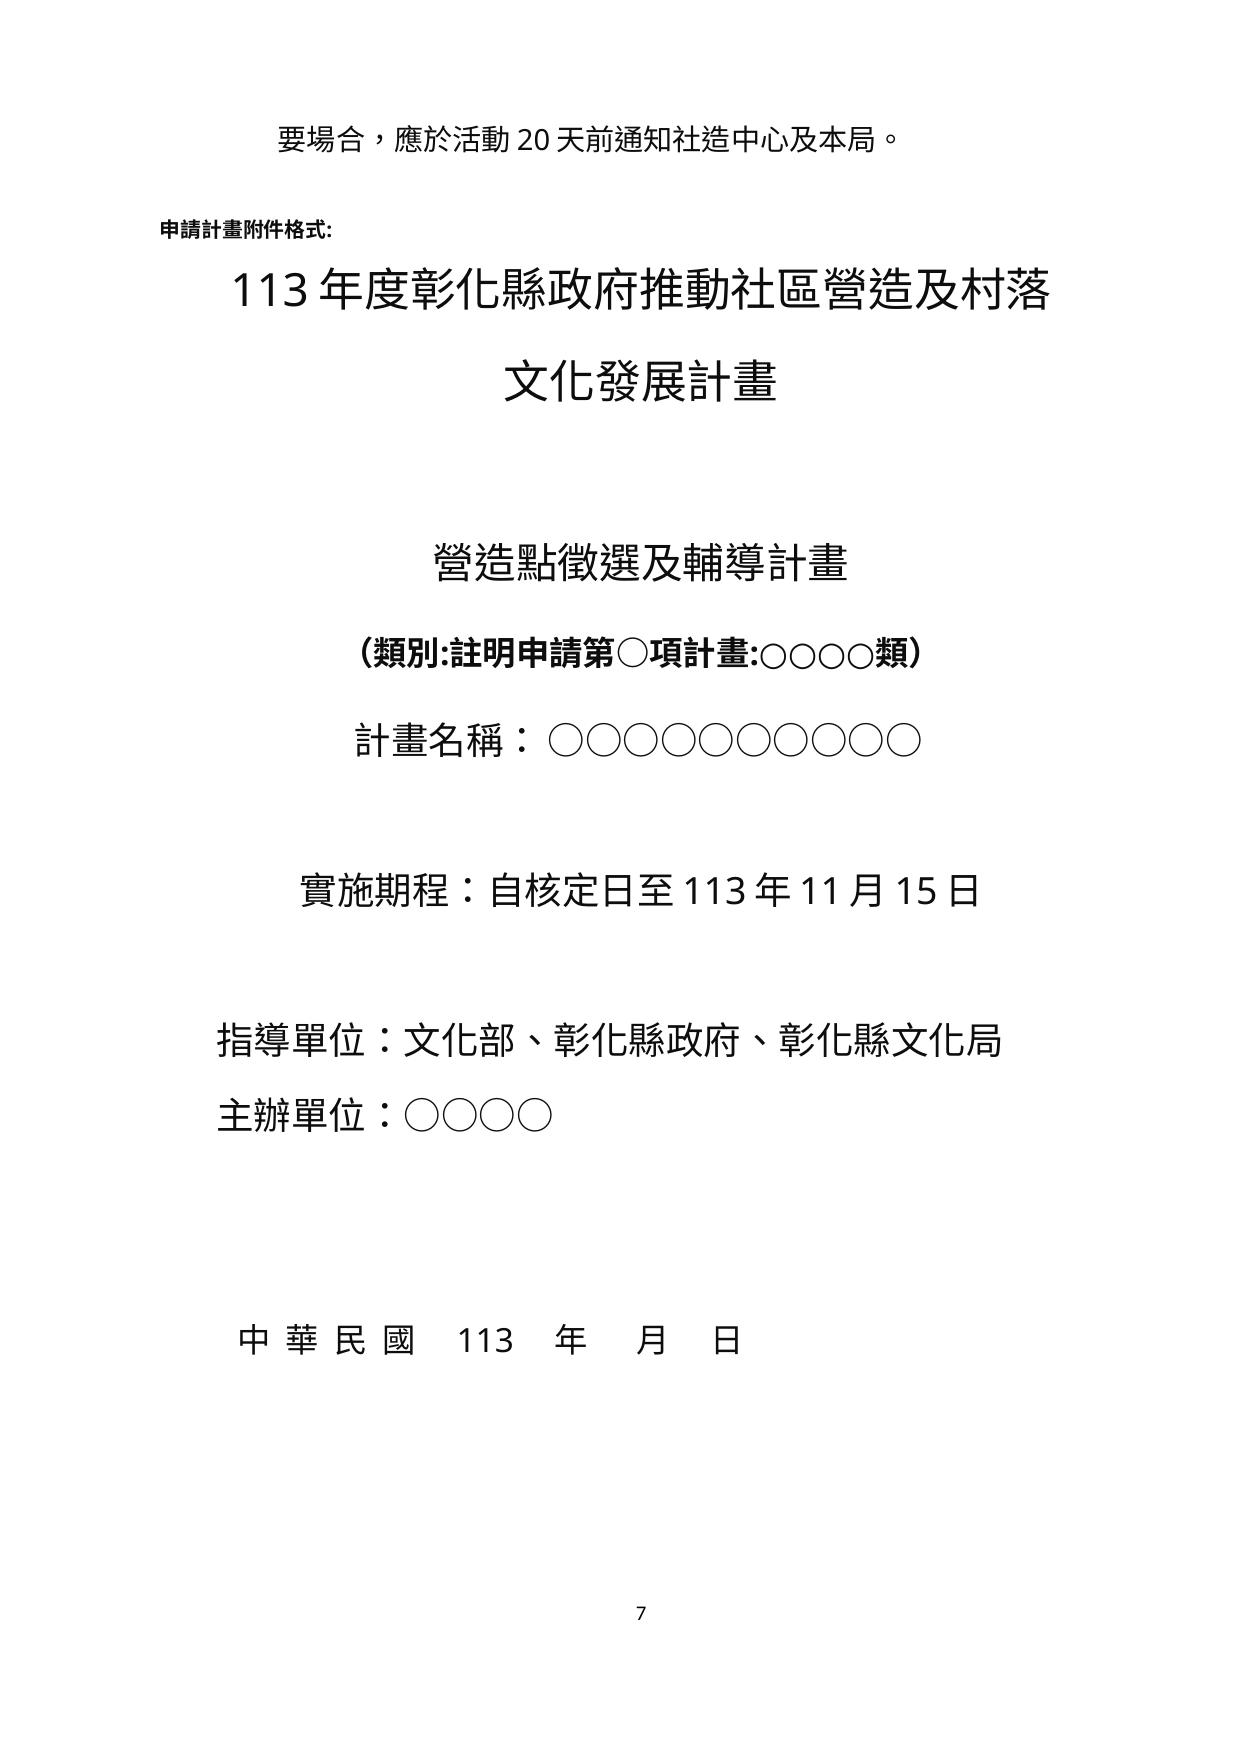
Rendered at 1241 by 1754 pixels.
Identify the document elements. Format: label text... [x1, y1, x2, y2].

text 營造點徵選及輔導計畫 [159, 517, 1122, 592]
text 指導單位：文化部、彰化縣政府、彰化縣文化局 [159, 994, 1122, 1069]
text 實施期程：自核定日至113年11月15日 [159, 844, 1122, 919]
text 計畫名稱： ○○○○○○○○○○ [259, 694, 1122, 769]
text 要場合，應於活動20天前通知社造中心及本局。 [204, 94, 1122, 169]
text 中 華 民 國 113 年 月 日 [159, 1294, 1122, 1369]
text 主辦單位：○○○○ [159, 1069, 1122, 1144]
text 文化發展計畫 [159, 335, 1122, 410]
text 113年度彰化縣政府推動社區營造及村落 [159, 243, 1122, 318]
text （類別:註明申請第○項計畫:○○○○類） [159, 607, 1122, 682]
text 申請計畫附件格式: [159, 213, 1122, 243]
